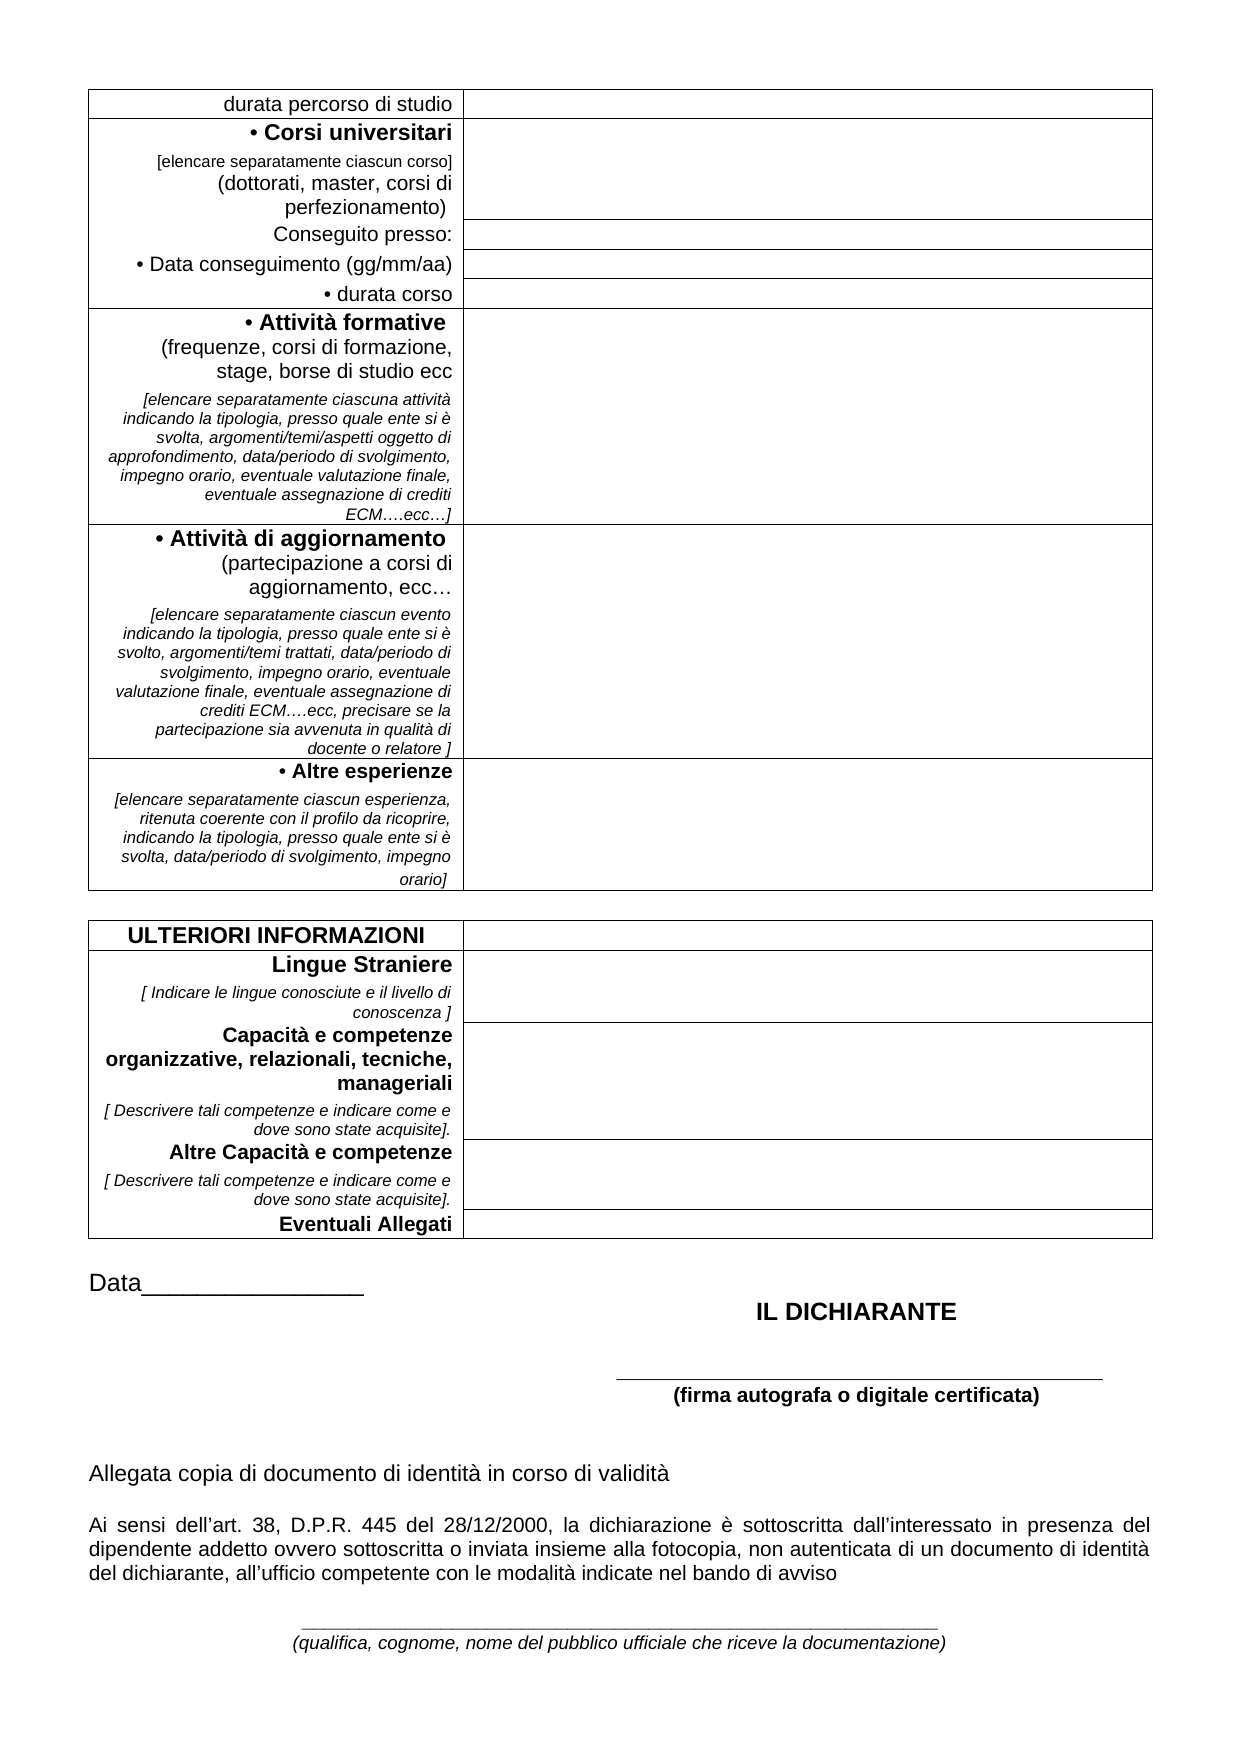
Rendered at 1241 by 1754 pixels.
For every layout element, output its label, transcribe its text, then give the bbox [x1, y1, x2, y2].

text (qualifica, cognome, nome del pubblico ufficiale che riceve la documentazione) [89, 1632, 1152, 1654]
table_cell [464, 119, 1152, 219]
table_cell [464, 220, 1152, 248]
text IL DICHIARANTE [89, 1297, 1152, 1326]
table_cell Conseguito presso: [89, 219, 463, 248]
table_cell [464, 1210, 1152, 1238]
table_cell [464, 1023, 1152, 1139]
table_cell • Corsi universitari [elencare separatamente ciascun corso] (dottorati, master, corsi di perfezionamento) [89, 119, 463, 219]
table_cell [464, 279, 1152, 308]
table_cell Eventuali Allegati [89, 1209, 463, 1238]
text Data________________ [89, 1268, 1152, 1297]
text ___________________________________ [89, 1354, 1152, 1383]
table_cell [464, 525, 1152, 758]
table_cell Altre Capacità e competenze [ Descrivere tali competenze e indicare come e dove sono state acquisite]. [89, 1139, 463, 1209]
table_cell • Attività formative (frequenze, corsi di formazione, stage, borse di studio ecc [elencare separatamente ciascuna attività indicando la tipologia, presso quale ente si è svolta, argomenti/temi/aspetti oggetto di approfondimento, data/periodo di svolgimento, impegno orario, eventuale valutazione finale, eventuale assegnazione di crediti ECM….ecc…] [89, 309, 463, 523]
text _______________________________________________________ [89, 1608, 1152, 1632]
table_cell • Attività di aggiornamento (partecipazione a corsi di aggiornamento, ecc… [elencare separatamente ciascun evento indicando la tipologia, presso quale ente si è svolto, argomenti/temi trattati, data/periodo di svolgimento, impegno orario, eventuale valutazione finale, eventuale assegnazione di crediti ECM….ecc, precisare se la partecipazione sia avvenuta in qualità di docente o relatore ] [89, 525, 463, 758]
table_cell [464, 759, 1152, 890]
table_cell [464, 1140, 1152, 1209]
table_cell • Data conseguimento (gg/mm/aa) [89, 249, 463, 278]
table_cell • Altre esperienze [elencare separatamente ciascun esperienza, ritenuta coerente con il profilo da ricoprire, indicando la tipologia, presso quale ente si è svolta, data/periodo di svolgimento, impegno orario] [89, 759, 463, 890]
table_cell [464, 309, 1152, 523]
table_cell Capacità e competenze organizzative, relazionali, tecniche, manageriali [ Descrivere tali competenze e indicare come e dove sono state acquisite]. [89, 1022, 463, 1139]
table_cell [464, 250, 1152, 278]
table_cell durata percorso di studio [89, 90, 463, 118]
table_header [464, 921, 1152, 949]
table_cell Lingue Straniere [ Indicare le lingue conosciute e il livello di conoscenza ] [89, 951, 463, 1022]
text Ai sensi dell’art. 38, D.P.R. 445 del 28/12/2000, la dichiarazione è sottoscritta dall’interessato in presenza del dipendente addetto ovvero sottoscritta o inviata insieme alla fotocopia, non autenticata di un documento di identità del dichiarante, all’ufficio competente con le modalità indicate nel bando di avviso [89, 1512, 1152, 1584]
table_header ULTERIORI INFORMAZIONI [89, 921, 463, 949]
text (firma autografa o digitale certificata) [89, 1383, 1152, 1407]
table_cell [464, 90, 1152, 118]
text Allegata copia di documento di identità in corso di validità [89, 1460, 1152, 1486]
table_cell [464, 951, 1152, 1022]
table_cell • durata corso [89, 278, 463, 308]
